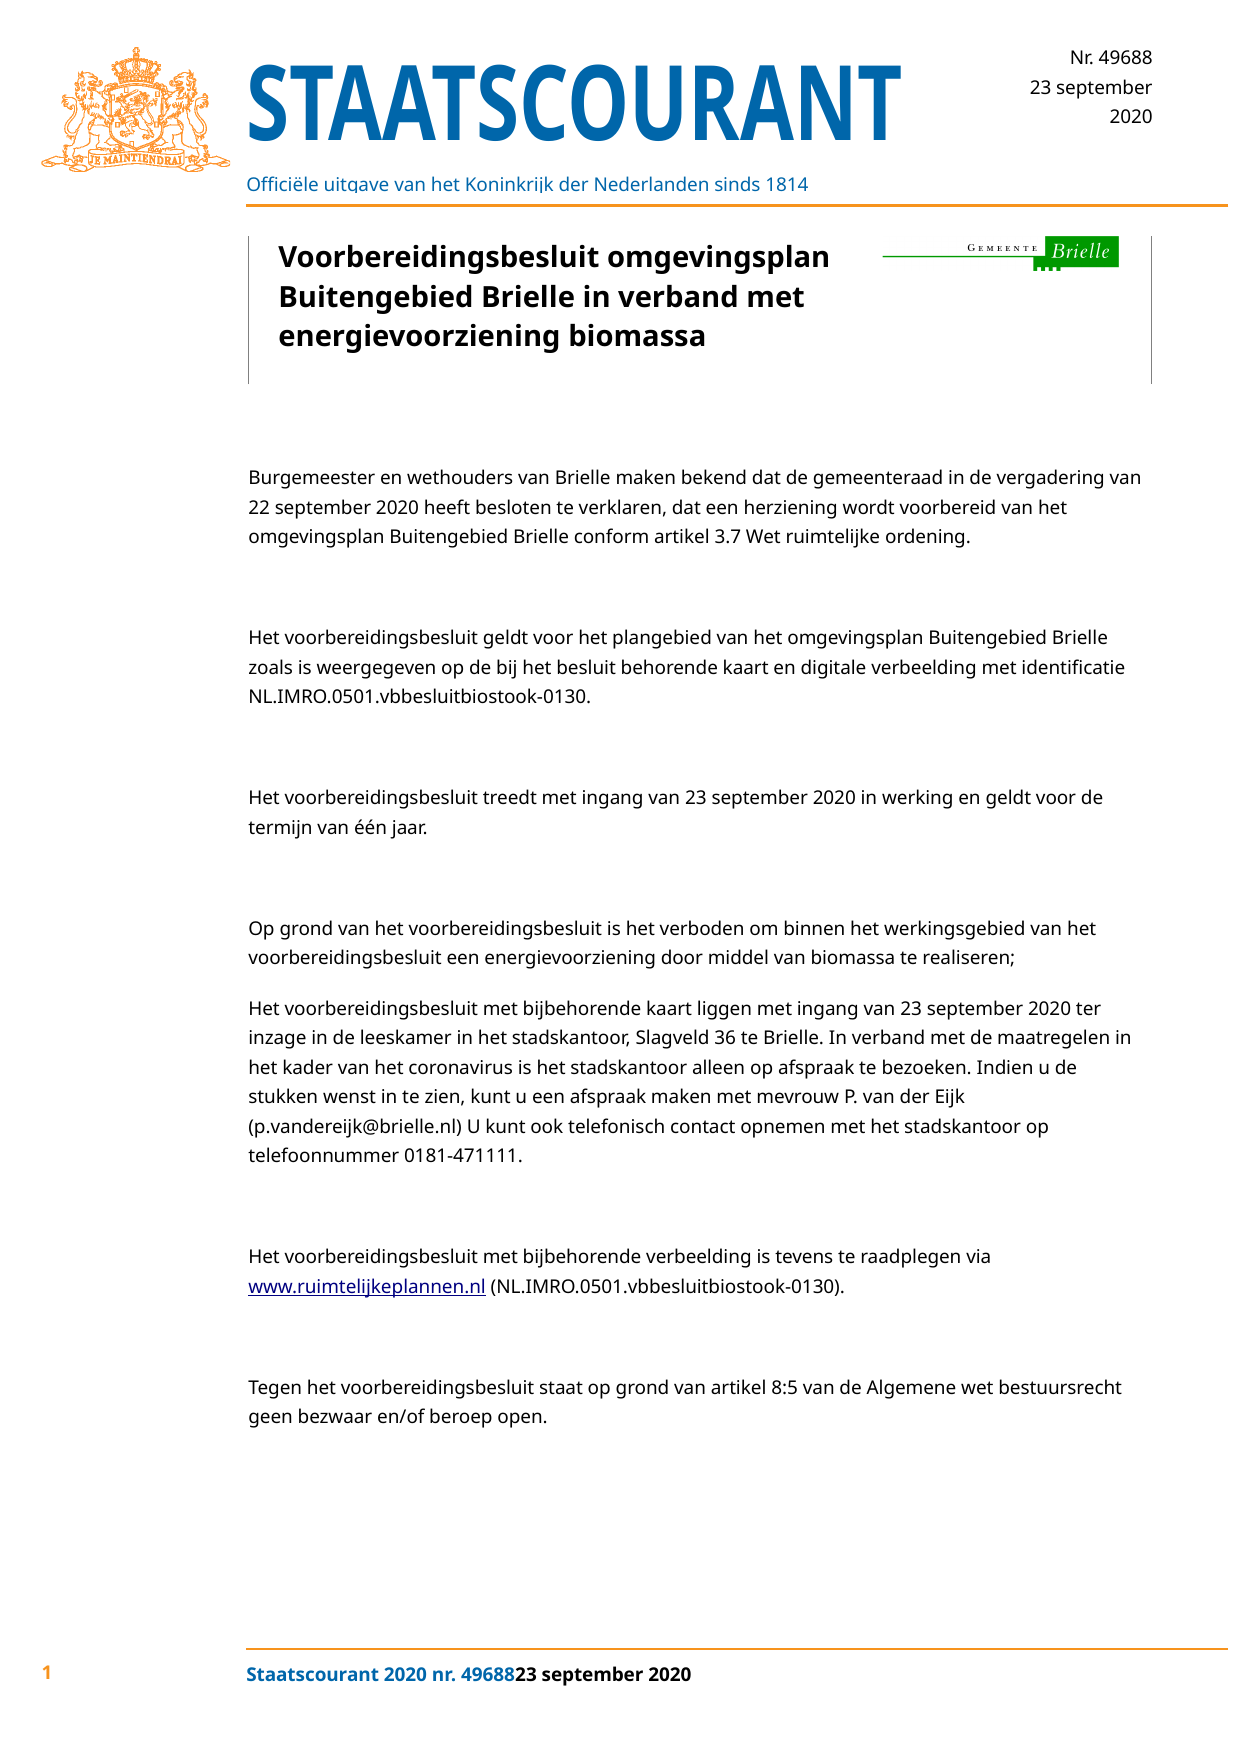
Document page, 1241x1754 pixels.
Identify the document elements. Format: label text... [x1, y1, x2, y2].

text Tegen het voorbereidingsbesluit staat op grond van artikel 8:5 van de Algemene wet bestuursrecht geen bezwaar en/of beroep open. [248, 1374, 1152, 1429]
text Het voorbereidingsbesluit met bijbehorende kaart liggen met ingang van 23 september 2020 ter inzage in de leeskamer in het stadskantoor, Slagveld 36 te Brielle. In verband met de maatregelen in het kader van het coronavirus is het stadskantoor alleen op afspraak te bezoeken. Indien u de stukken wenst in te zien, kunt u een afspraak maken met mevrouw P. van der Eijk (p.vandereijk@brielle.nl) U kunt ook telefonisch contact opnemen met het stadskantoor op telefoonnummer 0181-471111. [248, 995, 1152, 1168]
table_header [850, 236, 1151, 384]
text Het voorbereidingsbesluit met bijbehorende verbeelding is tevens te raadplegen via www.ruimtelijkeplannen.nl (NL.IMRO.0501.vbbesluitbiostook-0130). [248, 1243, 1152, 1299]
text Burgemeester en wethouders van Brielle maken bekend dat de gemeenteraad in de vergadering van 22 september 2020 heeft besloten te verklaren, dat een herziening wordt voorbereid van het omgevingsplan Buitengebied Brielle conform artikel 3.7 Wet ruimtelijke ordening. [248, 464, 1152, 549]
text Op grond van het voorbereidingsbesluit is het verboden om binnen het werkingsgebied van het voorbereidingsbesluit een energievoorziening door middel van biomassa te realiseren; [248, 915, 1152, 970]
text Het voorbereidingsbesluit treedt met ingang van 23 september 2020 in werking en geldt voor de termijn van één jaar. [248, 784, 1152, 840]
picture [882, 236, 1119, 271]
table_header Voorbereidingsbesluit omgevingsplan Buitengebied Brielle in verband met energievoorziening biomassa [249, 236, 850, 384]
text Het voorbereidingsbesluit geldt voor het plangebied van het omgevingsplan Buitengebied Brielle zoals is weergegeven op de bij het besluit behorende kaart en digitale verbeelding met identificatie NL.IMRO.0501.vbbesluitbiostook-0130. [248, 624, 1152, 709]
picture [41, 47, 231, 172]
